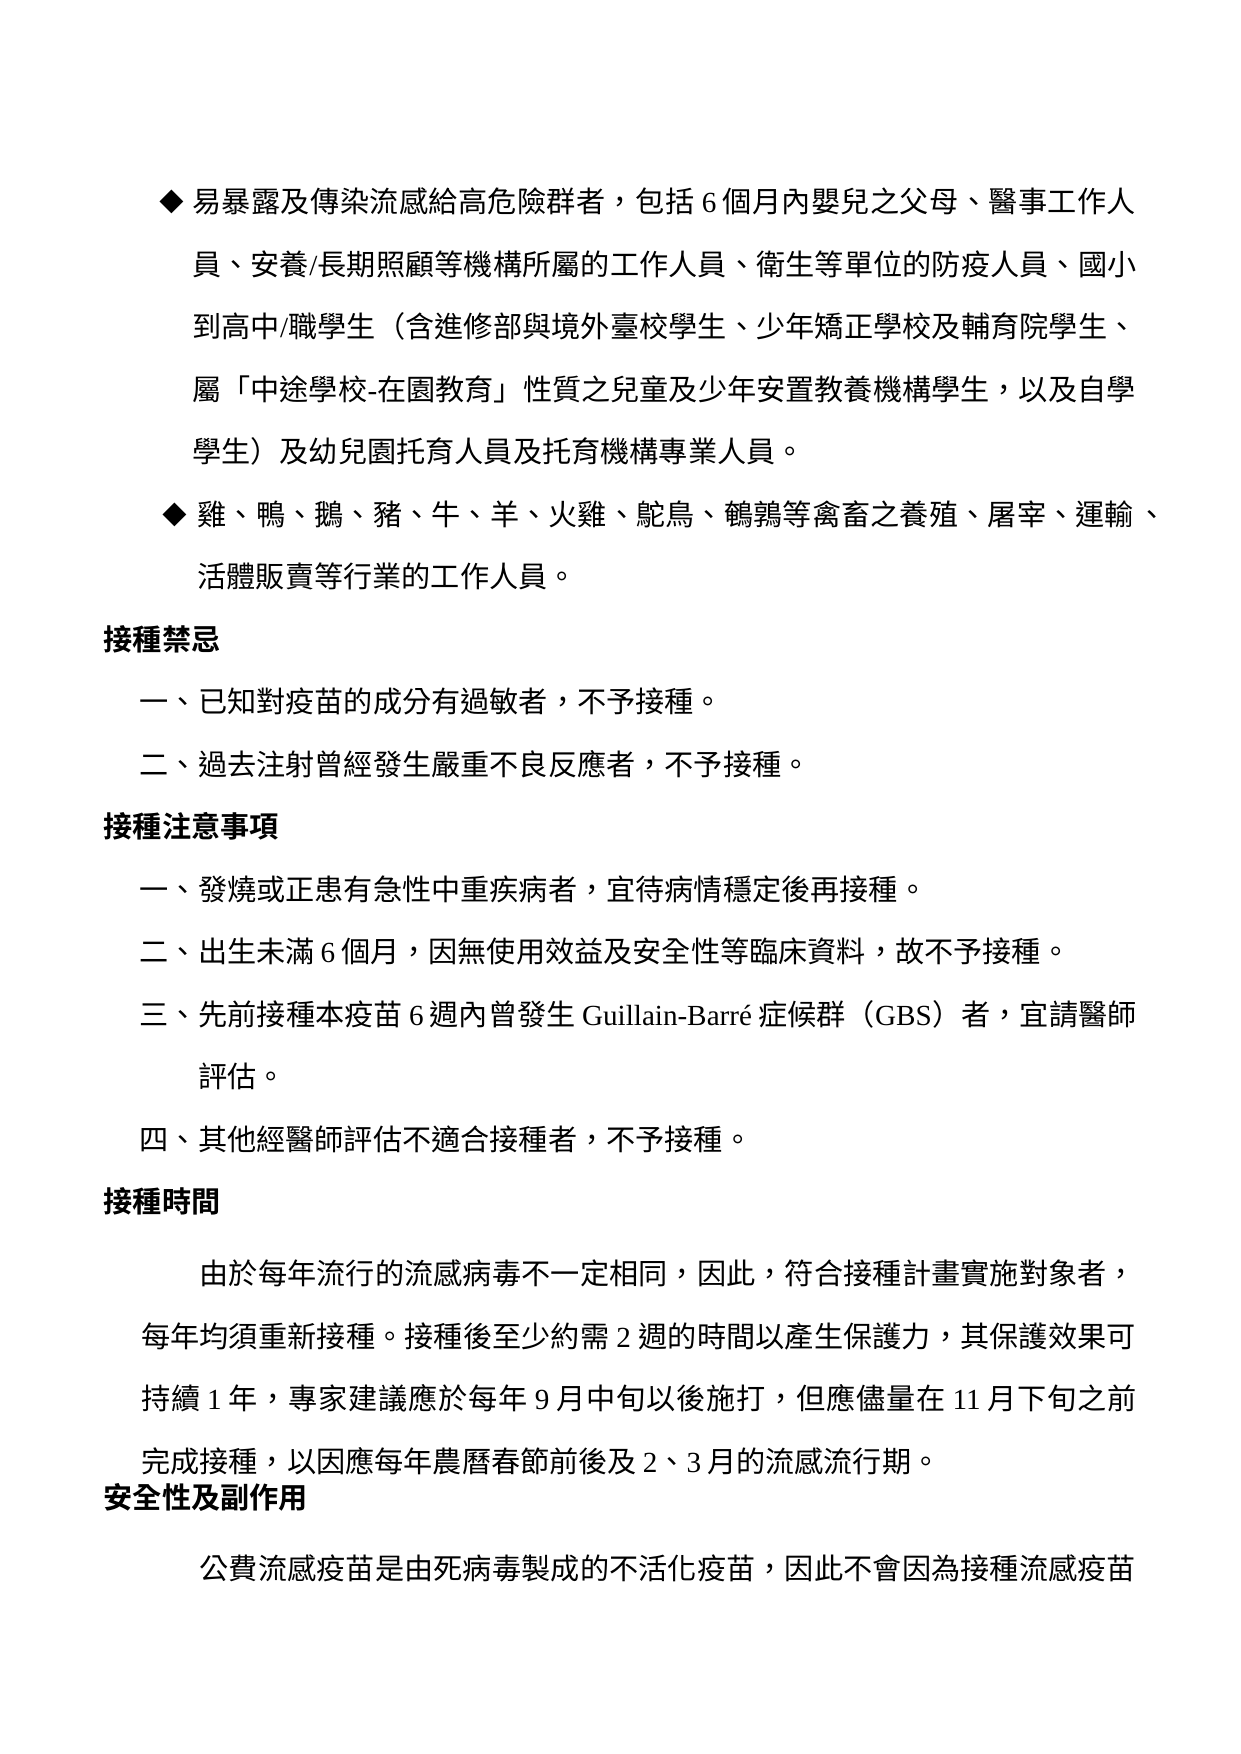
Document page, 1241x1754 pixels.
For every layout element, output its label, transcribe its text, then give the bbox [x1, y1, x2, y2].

subtitle 接種時間 [103, 1158, 1137, 1221]
list 雞、鴨、鵝、豬、牛、羊、火雞、鴕鳥、鵪鶉等禽畜之養殖、屠宰、運輸、活體販賣等行業的工作人員。 [160, 471, 1137, 596]
subtitle 接種禁忌 [103, 596, 1137, 658]
text 二、過去注射曾經發生嚴重不良反應者，不予接種。 [139, 721, 1137, 783]
text 一、發燒或正患有急性中重疾病者，宜待病情穩定後再接種。 [139, 846, 1137, 908]
subtitle 接種注意事項 [103, 783, 1137, 846]
text 一、已知對疫苗的成分有過敏者，不予接種。 [139, 658, 1137, 721]
list 易暴露及傳染流感給高危險群者，包括6個月內嬰兒之父母、醫事工作人員、安養/長期照顧等機構所屬的工作人員、衛生等單位的防疫人員、國小到高中/職學生（含進修部與境外臺校學生、少年矯正學校及輔育院學生、屬「中途學校-在園教育」性質之兒童及少年安置教養機構學生，以及自學學生）及幼兒園托育人員及托育機構專業人員。 [157, 158, 1137, 471]
text 由於每年流行的流感病毒不一定相同，因此，符合接種計畫實施對象者，每年均須重新接種。接種後至少約需2 週的時間以產生保護力，其保護效果可持續1年，專家建議應於每年9月中旬以後施打，但應儘量在11月下旬之前完成接種，以因應每年農曆春節前後及2、3月的流感流行期。 [141, 1230, 1137, 1480]
text 公費流感疫苗是由死病毒製成的不活化疫苗，因此不會因為接種流感疫苗 [141, 1525, 1137, 1587]
text 二、出生未滿6個月，因無使用效益及安全性等臨床資料，故不予接種。 [139, 908, 1137, 971]
text 三、先前接種本疫苗6週內曾發生Guillain-Barré症候群（GBS）者，宜請醫師評估。 [139, 971, 1137, 1096]
text 四、其他經醫師評估不適合接種者，不予接種。 [139, 1096, 1137, 1158]
text 安全性及副作用 [103, 1480, 1137, 1516]
